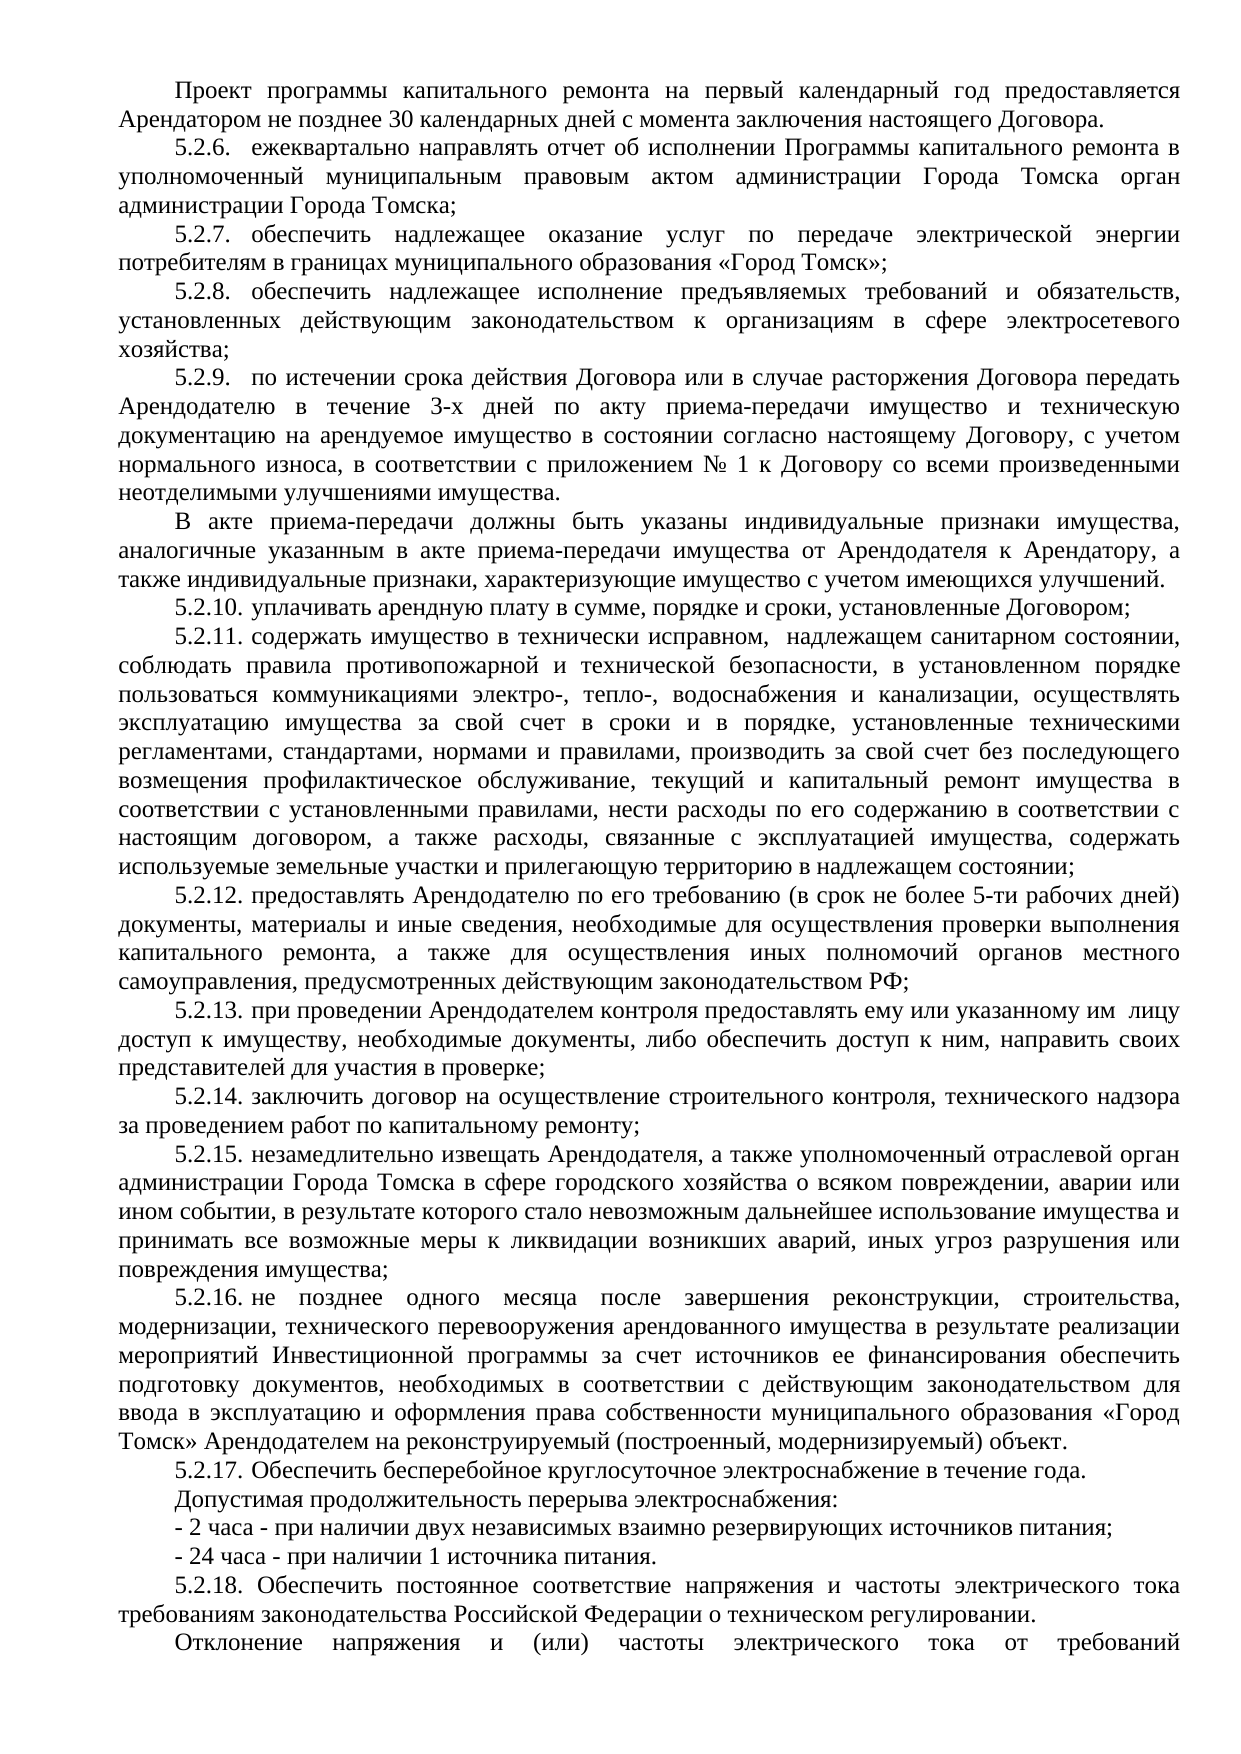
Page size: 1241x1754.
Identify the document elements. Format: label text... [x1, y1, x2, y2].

list содержать имущество в технически исправном, надлежащем санитарном состоянии, соблюдать правила противопожарной и технической безопасности, в установленном порядке пользоваться коммуникациями электро-, тепло-, водоснабжения и канализации, осуществлять эксплуатацию имущества за свой счет в сроки и в порядке, установленные техническими регламентами, стандартами, нормами и правилами, производить за свой счет без последующего возмещения профилактическое обслуживание, текущий и капитальный ремонт имущества в соответствии с установленными правилами, нести расходы по его содержанию в соответствии с настоящим договором, а также расходы, связанные с эксплуатацией имущества, содержать используемые земельные участки и прилегающую территорию в надлежащем состоянии; [118, 621, 1181, 880]
list обеспечить надлежащее исполнение предъявляемых требований и обязательств, установленных действующим законодательством к организациям в сфере электросетевого хозяйства; [118, 276, 1181, 362]
list не позднее одного месяца после завершения реконструкции, строительства, модернизации, технического перевооружения арендованного имущества в результате реализации мероприятий Инвестиционной программы за счет источников ее финансирования обеспечить подготовку документов, необходимых в соответствии с действующим законодательством для ввода в эксплуатацию и оформления права собственности муниципального образования «Город Томск» Арендодателем на реконструируемый (построенный, модернизируемый) объект. [118, 1282, 1181, 1455]
list обеспечить надлежащее оказание услуг по передаче электрической энергии потребителям в границах муниципального образования «Город Томск»; [118, 219, 1181, 276]
text Допустимая продолжительность перерыва электроснабжения: [118, 1484, 1181, 1512]
list при проведении Арендодателем контроля предоставлять ему или указанному им лицу доступ к имуществу, необходимые документы, либо обеспечить доступ к ним, направить своих представителей для участия в проверке; [118, 995, 1181, 1081]
text Проект программы капитального ремонта на первый календарный год предоставляется Арендатором не позднее 30 календарных дней с момента заключения настоящего Договора. [118, 75, 1181, 132]
list незамедлительно извещать Арендодателя, а также уполномоченный отраслевой орган администрации Города Томска в сфере городского хозяйства о всяком повреждении, аварии или ином событии, в результате которого стало невозможным дальнейшее использование имущества и принимать все возможные меры к ликвидации возникших аварий, иных угроз разрушения или повреждения имущества; [118, 1139, 1181, 1282]
list предоставлять Арендодателю по его требованию (в срок не более 5-ти рабочих дней) документы, материалы и иные сведения, необходимые для осуществления проверки выполнения капитального ремонта, а также для осуществления иных полномочий органов местного самоуправления, предусмотренных действующим законодательством РФ; [118, 880, 1181, 995]
list ежеквартально направлять отчет об исполнении Программы капитального ремонта в уполномоченный муниципальным правовым актом администрации Города Томска орган администрации Города Томска; [118, 132, 1181, 219]
text - 2 часа - при наличии двух независимых взаимно резервирующих источников питания; [118, 1512, 1181, 1541]
list заключить договор на осуществление строительного контроля, технического надзора за проведением работ по капитальному ремонту; [118, 1081, 1181, 1139]
list Обеспечить бесперебойное круглосуточное электроснабжение в течение года. [118, 1455, 1181, 1484]
text 5.2.18. Обеспечить постоянное соответствие напряжения и частоты электрического тока требованиям законодательства Российской Федерации о техническом регулировании. [118, 1570, 1181, 1627]
text - 24 часа - при наличии 1 источника питания. [118, 1541, 1181, 1570]
text Отклонение напряжения и (или) частоты электрического тока от требований [118, 1627, 1181, 1656]
text В акте приема-передачи должны быть указаны индивидуальные признаки имущества, аналогичные указанным в акте приема-передачи имущества от Арендодателя к Арендатору, а также индивидуальные признаки, характеризующие имущество с учетом имеющихся улучшений. [118, 506, 1181, 592]
list по истечении срока действия Договора или в случае расторжения Договора передать Арендодателю в течение 3-х дней по акту приема-передачи имущество и техническую документацию на арендуемое имущество в состоянии согласно настоящему Договору, с учетом нормального износа, в соответствии с приложением № 1 к Договору со всеми произведенными неотделимыми улучшениями имущества. [118, 362, 1181, 506]
list уплачивать арендную плату в сумме, порядке и сроки, установленные Договором; [118, 592, 1181, 621]
